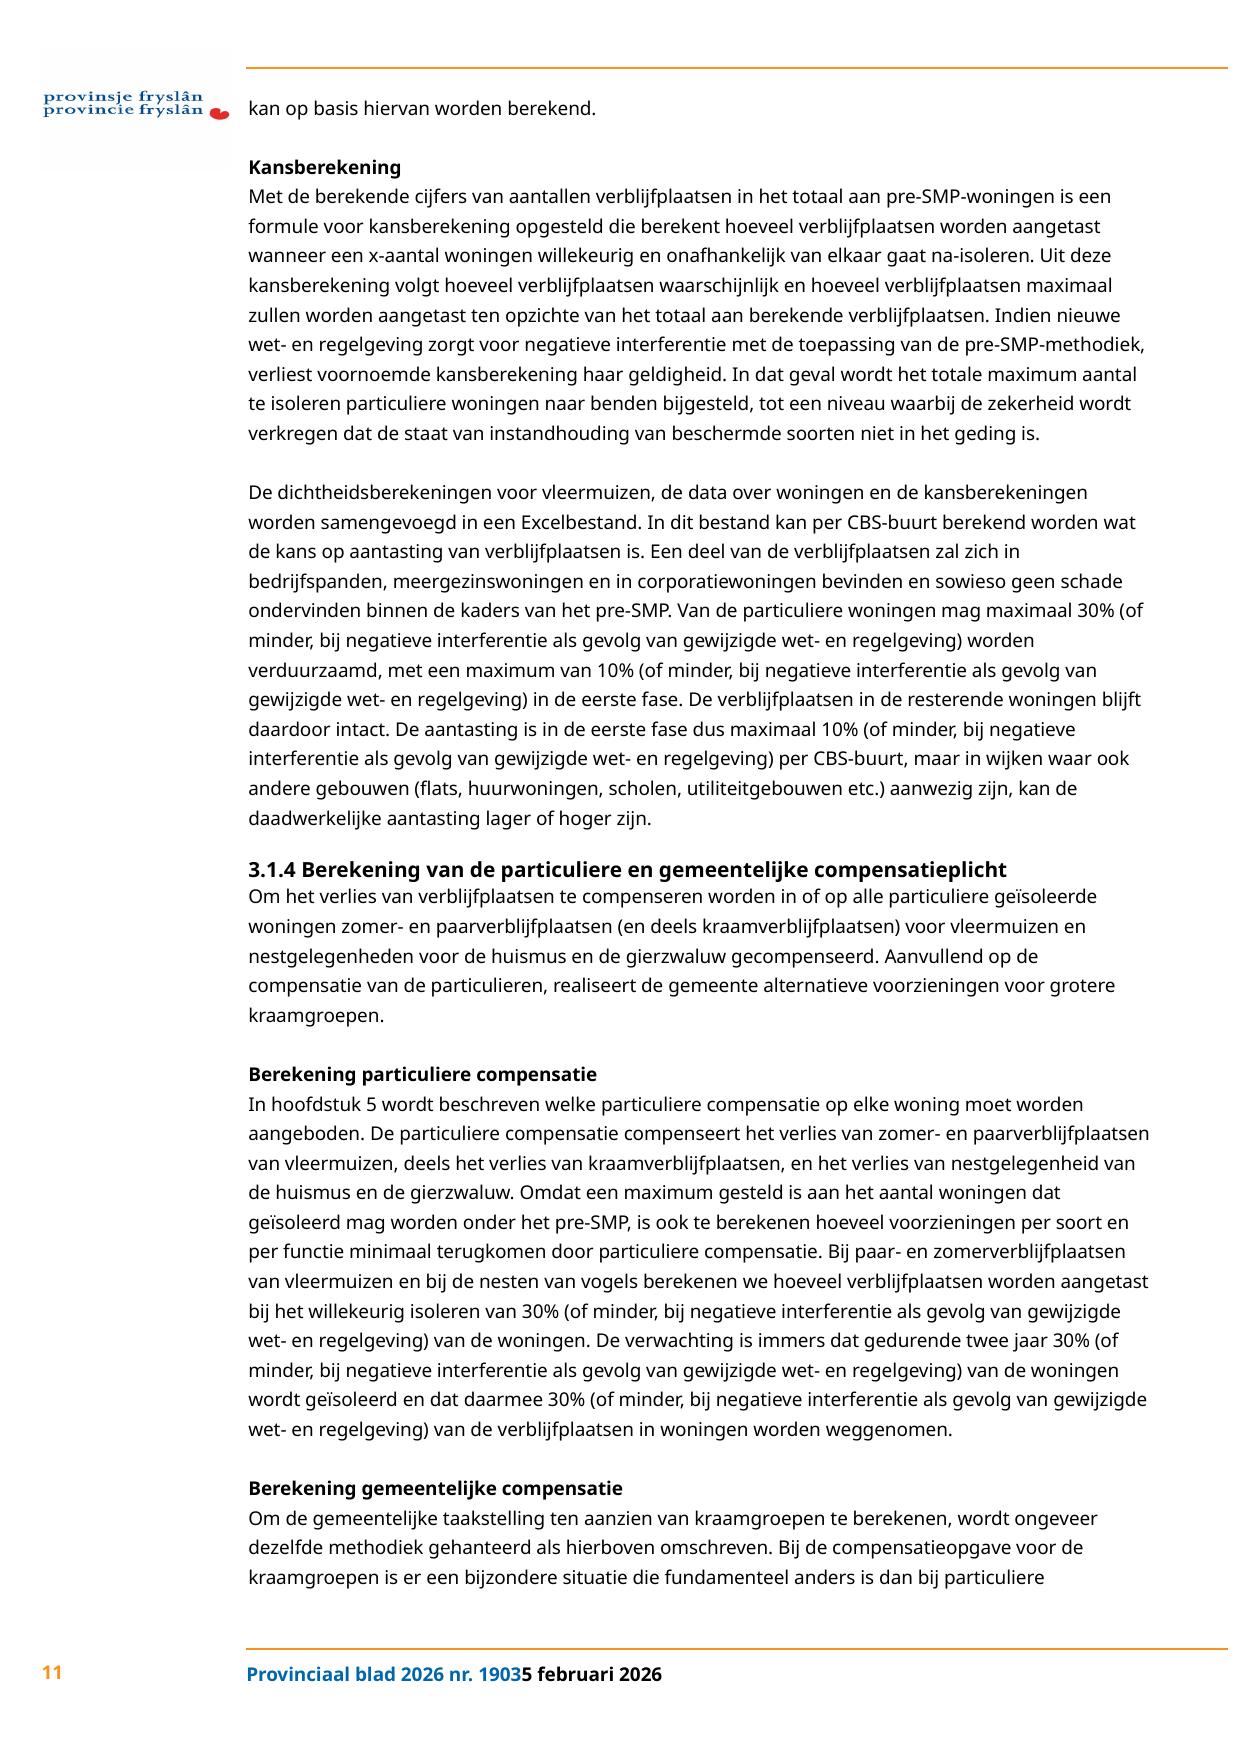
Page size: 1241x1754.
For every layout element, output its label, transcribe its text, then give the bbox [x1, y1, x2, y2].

text Berekening particuliere compensatie [248, 1061, 1152, 1087]
text De dichtheidsberekeningen voor vleermuizen, de data over woningen en de kansberekeningen worden samengevoegd in een Excelbestand. In dit bestand kan per CBS-buurt berekend worden wat de kans op aantasting van verblijfplaatsen is. Een deel van de verblijfplaatsen zal zich in bedrijfspanden, meergezinswoningen en in corporatiewoningen bevinden en sowieso geen schade ondervinden binnen de kaders van het pre-SMP. Van de particuliere woningen mag maximaal 30% (of minder, bij negatieve interferentie als gevolg van gewijzigde wet- en regelgeving) worden verduurzaamd, met een maximum van 10% (of minder, bij negatieve interferentie als gevolg van gewijzigde wet- en regelgeving) in de eerste fase. De verblijfplaatsen in de resterende woningen blijft daardoor intact. De aantasting is in de eerste fase dus maximaal 10% (of minder, bij negatieve interferentie als gevolg van gewijzigde wet- en regelgeving) per CBS-buurt, maar in wijken waar ook andere gebouwen (flats, huurwoningen, scholen, utiliteitgebouwen etc.) aanwezig zijn, kan de daadwerkelijke aantasting lager of hoger zijn. [248, 479, 1152, 831]
text Om het verlies van verblijfplaatsen te compenseren worden in of op alle particuliere geïsoleerde woningen zomer- en paarverblijfplaatsen (en deels kraamverblijfplaatsen) voor vleermuizen en nestgelegenheden voor de huismus en de gierzwaluw gecompenseerd. Aanvullend op de compensatie van de particulieren, realiseert de gemeente alternatieve voorzieningen voor grotere kraamgroepen. [248, 884, 1152, 1028]
text kan op basis hiervan worden berekend. [248, 95, 1152, 121]
text Berekening gemeentelijke compensatie [248, 1475, 1152, 1501]
text 3.1.4 Berekening van de particuliere en gemeentelijke compensatieplicht [248, 855, 1152, 884]
text Met de berekende cijfers van aantallen verblijfplaatsen in het totaal aan pre-SMP-woningen is een formule voor kansberekening opgesteld die berekent hoeveel verblijfplaatsen worden aangetast wanneer een x-aantal woningen willekeurig en onafhankelijk van elkaar gaat na-isoleren. Uit deze kansberekening volgt hoeveel verblijfplaatsen waarschijnlijk en hoeveel verblijfplaatsen maximaal zullen worden aangetast ten opzichte van het totaal aan berekende verblijfplaatsen. Indien nieuwe wet- en regelgeving zorgt voor negatieve interferentie met de toepassing van de pre-SMP-methodiek, verliest voornoemde kansberekening haar geldigheid. In dat geval wordt het totale maximum aantal te isoleren particuliere woningen naar benden bijgesteld, tot een niveau waarbij de zekerheid wordt verkregen dat de staat van instandhouding van beschermde soorten niet in het geding is. [248, 183, 1152, 446]
picture [41, 47, 231, 172]
text In hoofdstuk 5 wordt beschreven welke particuliere compensatie op elke woning moet worden aangeboden. De particuliere compensatie compenseert het verlies van zomer- en paarverblijfplaatsen van vleermuizen, deels het verlies van kraamverblijfplaatsen, en het verlies van nestgelegenheid van de huismus en de gierzwaluw. Omdat een maximum gesteld is aan het aantal woningen dat geïsoleerd mag worden onder het pre-SMP, is ook te berekenen hoeveel voorzieningen per soort en per functie minimaal terugkomen door particuliere compensatie. Bij paar- en zomerverblijfplaatsen van vleermuizen en bij de nesten van vogels berekenen we hoeveel verblijfplaatsen worden aangetast bij het willekeurig isoleren van 30% (of minder, bij negatieve interferentie als gevolg van gewijzigde wet- en regelgeving) van de woningen. De verwachting is immers dat gedurende twee jaar 30% (of minder, bij negatieve interferentie als gevolg van gewijzigde wet- en regelgeving) van de woningen wordt geïsoleerd en dat daarmee 30% (of minder, bij negatieve interferentie als gevolg van gewijzigde wet- en regelgeving) van de verblijfplaatsen in woningen worden weggenomen. [248, 1091, 1152, 1442]
text Kansberekening [248, 154, 1152, 180]
text Om de gemeentelijke taakstelling ten aanzien van kraamgroepen te berekenen, wordt ongeveer dezelfde methodiek gehanteerd als hierboven omschreven. Bij de compensatieopgave voor de kraamgroepen is er een bijzondere situatie die fundamenteel anders is dan bij particuliere [248, 1505, 1152, 1590]
